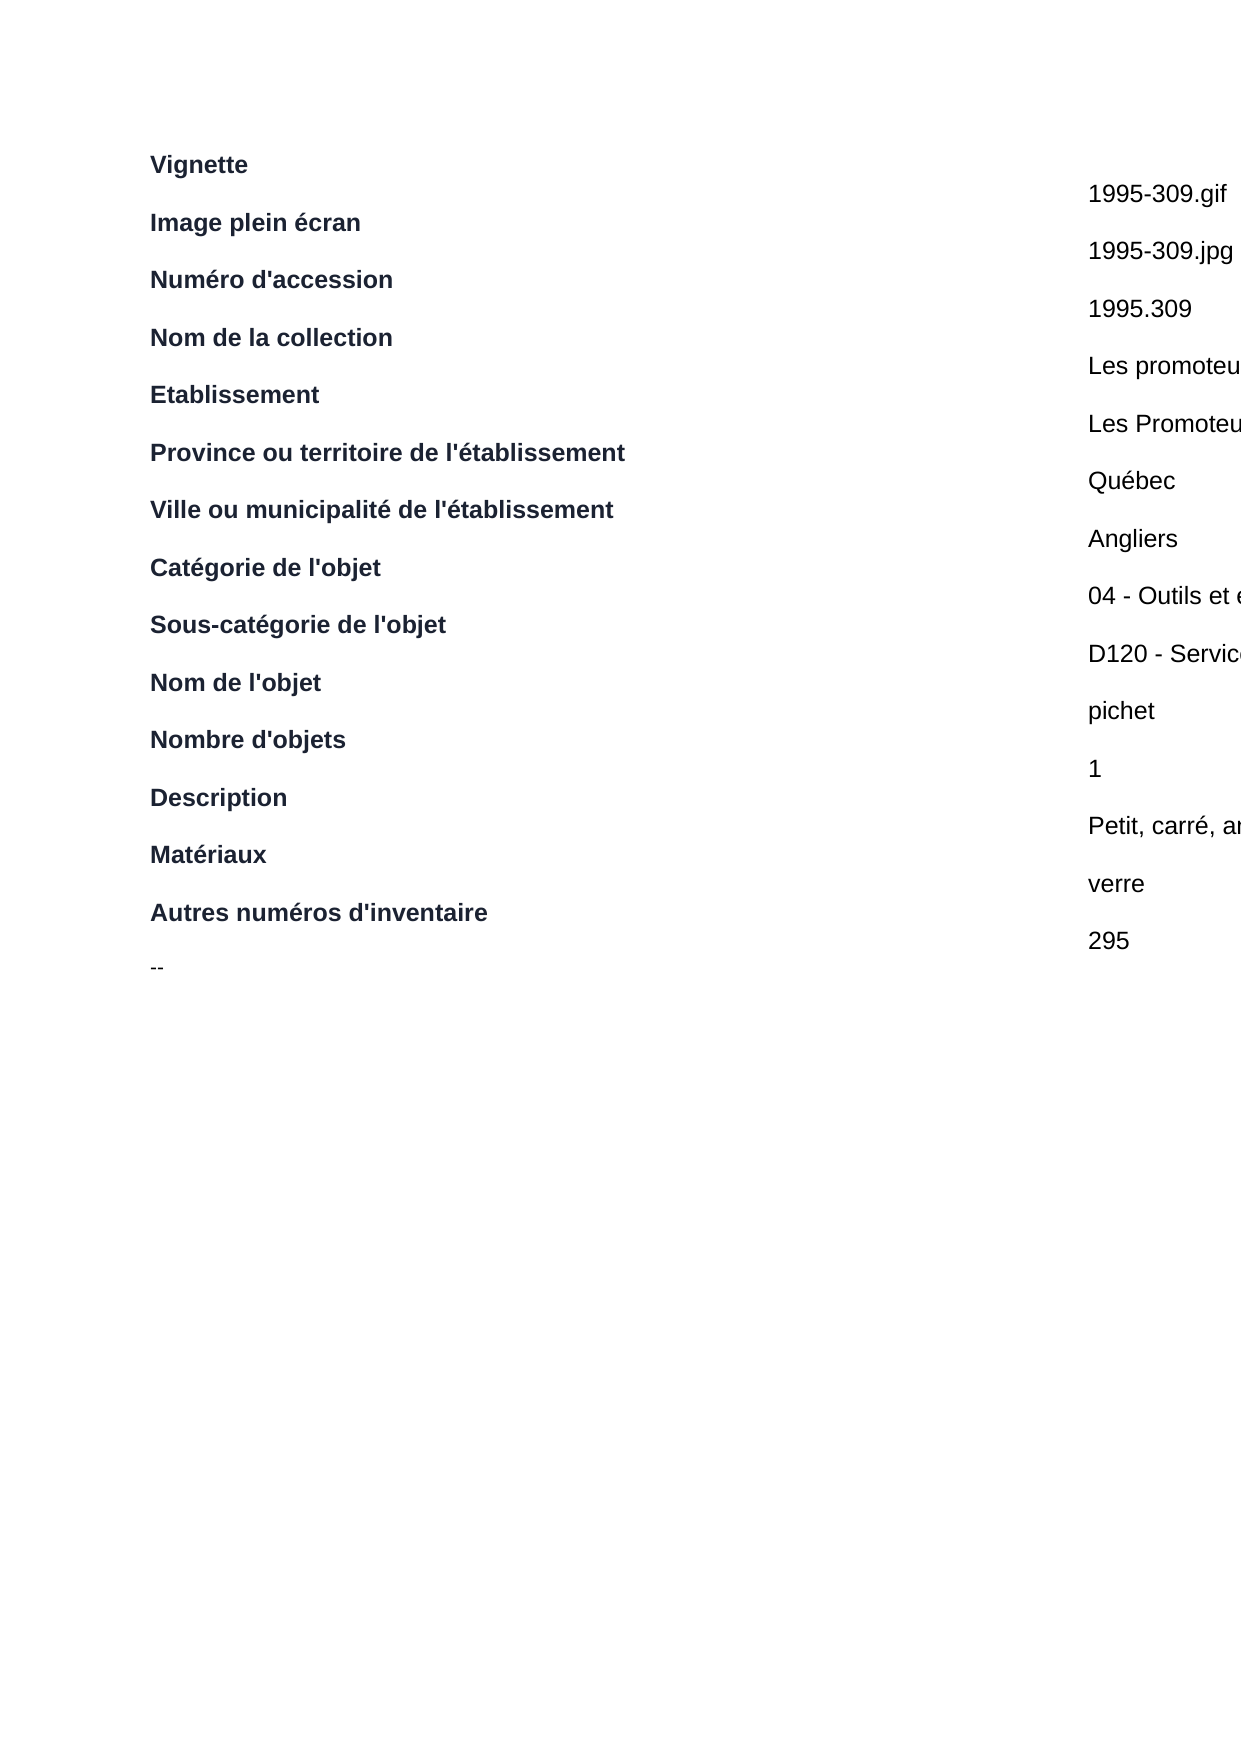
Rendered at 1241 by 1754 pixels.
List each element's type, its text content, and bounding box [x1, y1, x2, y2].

text Nom de l'objet [150, 667, 1090, 696]
text 1995-309.gif [1088, 179, 1240, 207]
text Etablissement [150, 380, 1090, 409]
text Image plein écran [150, 207, 1090, 236]
text 1995-309.jpg [1088, 236, 1240, 265]
text Les promoteurs d'Angliers [1088, 351, 1240, 380]
text Québec [1088, 466, 1240, 495]
text verre [1088, 869, 1240, 897]
text Province ou territoire de l'établissement [150, 437, 1090, 466]
text D120 - Service des aliments [1088, 639, 1240, 667]
text Nombre d'objets [150, 725, 1090, 754]
text 1 [1088, 754, 1240, 782]
text pichet [1088, 696, 1240, 725]
text Nom de la collection [150, 322, 1090, 351]
text 1995.309 [1088, 294, 1240, 322]
text Autres numéros d'inventaire [150, 897, 1090, 926]
text Description [150, 782, 1090, 811]
text Ville ou municipalité de l'établissement [150, 495, 1090, 524]
text Catégorie de l'objet [150, 552, 1090, 581]
text Sous-catégorie de l'objet [150, 610, 1090, 639]
text -- [150, 955, 1090, 979]
text Numéro d'accession [150, 265, 1090, 294]
text 295 [1088, 926, 1240, 955]
text 04 - Outils et équipement pour les matériaux [1088, 581, 1240, 610]
text Petit, carré, anse et bec verseur courts, étoile moulée au cul, rayons sur les parois latérales. [1088, 811, 1240, 840]
text Matériaux [150, 840, 1090, 869]
text Les Promoteurs d'Angliers inc. [1088, 409, 1240, 437]
text Angliers [1088, 524, 1240, 552]
text Vignette [150, 150, 1090, 179]
